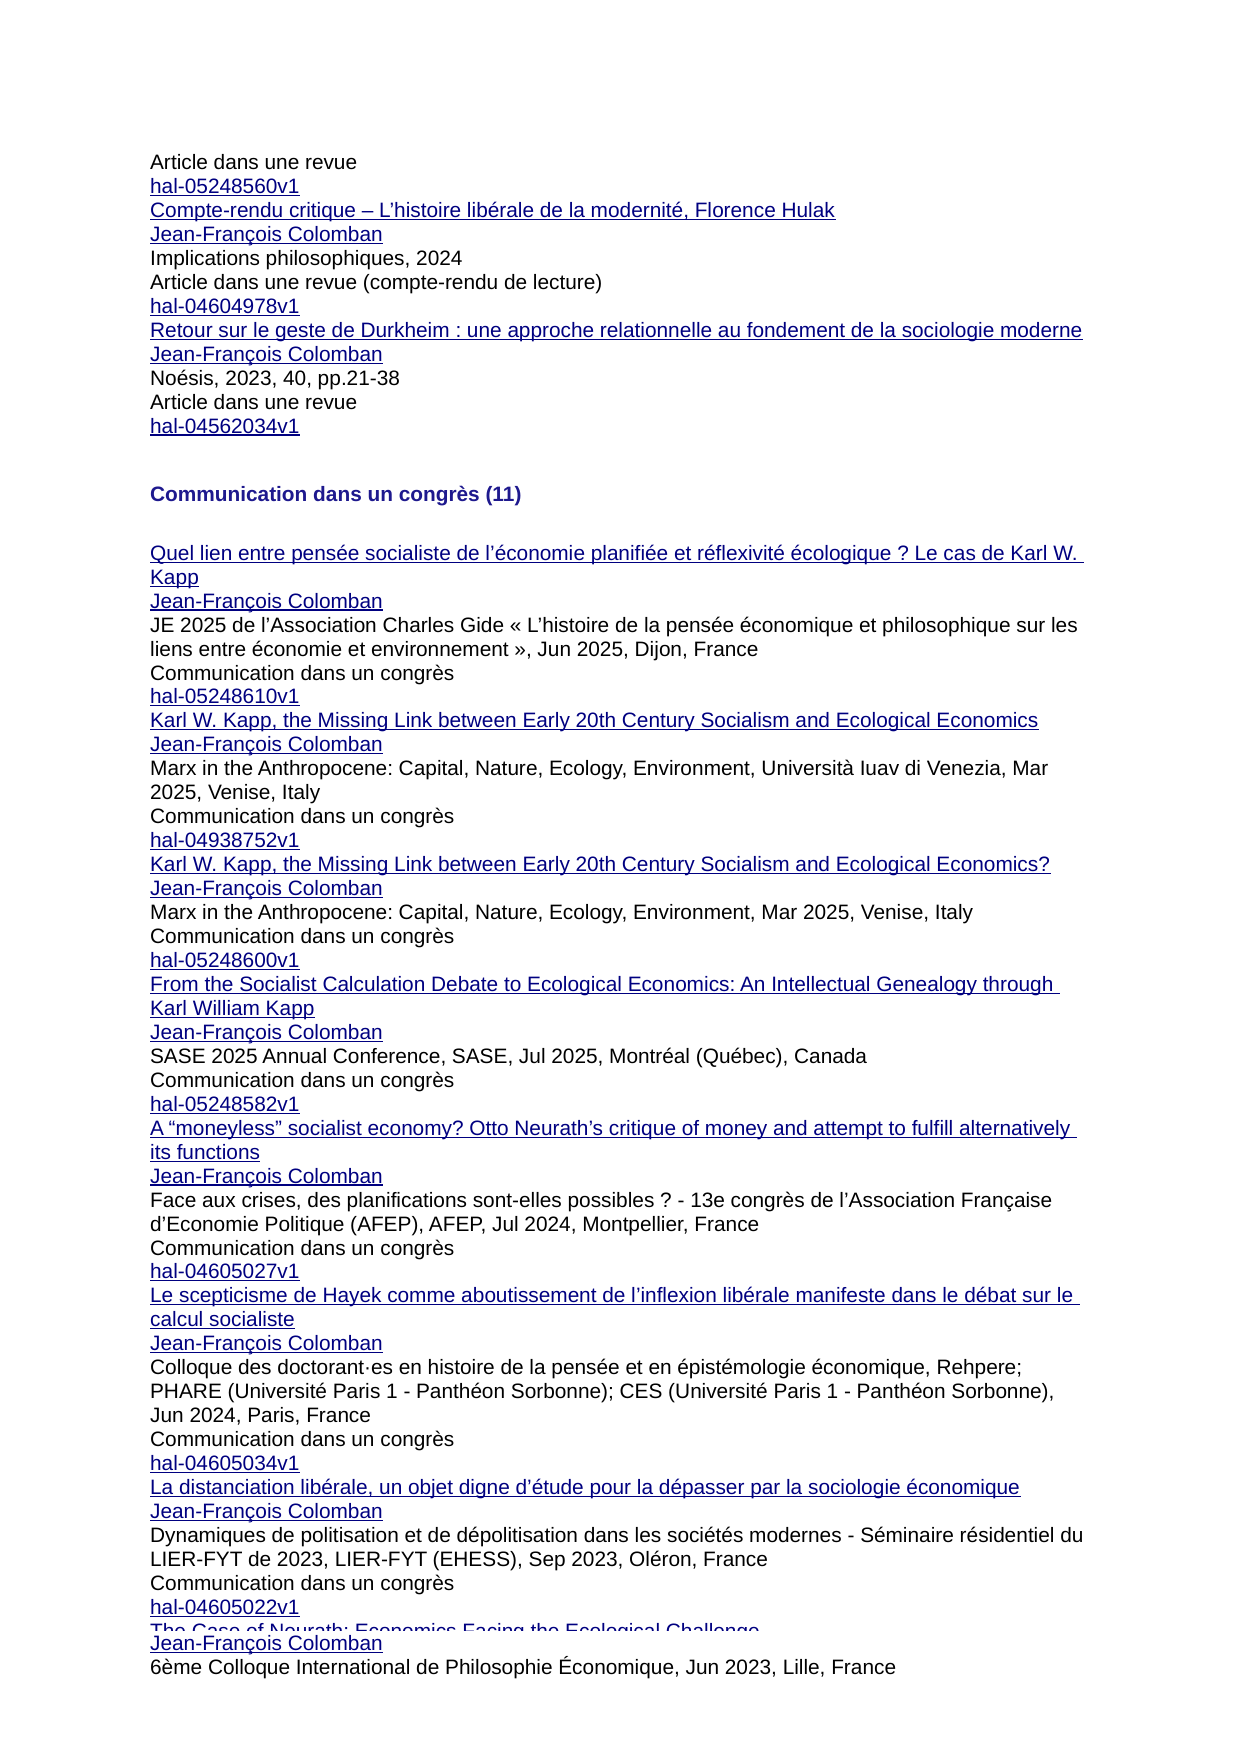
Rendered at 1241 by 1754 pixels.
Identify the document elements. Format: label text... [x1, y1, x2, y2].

table_header Article dans une revue hal-05248560v1 [150, 150, 1090, 198]
table_cell Karl W. Kapp, the Missing Link between Early 20th Century Socialism and Ecological Economics? Jean-François Colomban Marx in the Anthropocene: Capital, Nature, Ecology, Environment, Mar 2025, Venise, Italy Communication dans un congrès hal-05248600v1 [150, 852, 1090, 972]
table_cell From the Socialist Calculation Debate to Ecological Economics: An Intellectual Genealogy through Karl William Kapp Jean-François Colomban SASE 2025 Annual Conference, SASE, Jul 2025, Montréal (Québec), Canada Communication dans un congrès hal-05248582v1 [150, 972, 1090, 1116]
table_cell Karl W. Kapp, the Missing Link between Early 20th Century Socialism and Ecological Economics Jean-François Colomban Marx in the Anthropocene: Capital, Nature, Ecology, Environment, Università Iuav di Venezia, Mar 2025, Venise, Italy Communication dans un congrès hal-04938752v1 [150, 708, 1090, 852]
table_cell A “moneyless” socialist economy? Otto Neurath’s critique of money and attempt to fulfill alternatively its functions Jean-François Colomban Face aux crises, des planifications sont-elles possibles ? - 13e congrès de l’Association Française d’Economie Politique (AFEP), AFEP, Jul 2024, Montpellier, France Communication dans un congrès hal-04605027v1 [150, 1116, 1090, 1283]
table_cell Retour sur le geste de Durkheim : une approche relationnelle au fondement de la sociologie moderne Jean-François Colomban Noésis, 2023, 40, pp.21-38 Article dans une revue hal-04562034v1 [150, 318, 1090, 437]
table_header Quel lien entre pensée socialiste de l’économie planifiée et réflexivité écologique ? Le cas de Karl W. Kapp Jean-François Colomban JE 2025 de l’Association Charles Gide « L’histoire de la pensée économique et philosophique sur les liens entre économie et environnement », Jun 2025, Dijon, France Communication dans un congrès hal-05248610v1 [150, 541, 1090, 708]
table_cell Compte-rendu critique – L’histoire libérale de la modernité, Florence Hulak Jean-François Colomban Implications philosophiques, 2024 Article dans une revue (compte-rendu de lecture) hal-04604978v1 [150, 198, 1090, 318]
table_cell Le scepticisme de Hayek comme aboutissement de l’inflexion libérale manifeste dans le débat sur le calcul socialiste Jean-François Colomban Colloque des doctorant·es en histoire de la pensée et en épistémologie économique, Rehpere; PHARE (Université Paris 1 - Panthéon Sorbonne); CES (Université Paris 1 - Panthéon Sorbonne), Jun 2024, Paris, France Communication dans un congrès hal-04605034v1 [150, 1283, 1090, 1475]
table_cell The Case of Neurath: Economics Facing the Ecological Challenge Jean-François Colomban 6ème Colloque International de Philosophie Économique, Jun 2023, Lille, France [150, 1619, 1090, 1679]
table_cell La distanciation libérale, un objet digne d’étude pour la dépasser par la sociologie économique Jean-François Colomban Dynamiques de politisation et de dépolitisation dans les sociétés modernes - Séminaire résidentiel du LIER-FYT de 2023, LIER-FYT (EHESS), Sep 2023, Oléron, France Communication dans un congrès hal-04605022v1 [150, 1475, 1090, 1619]
subtitle Communication dans un congrès (11) [150, 482, 1090, 506]
